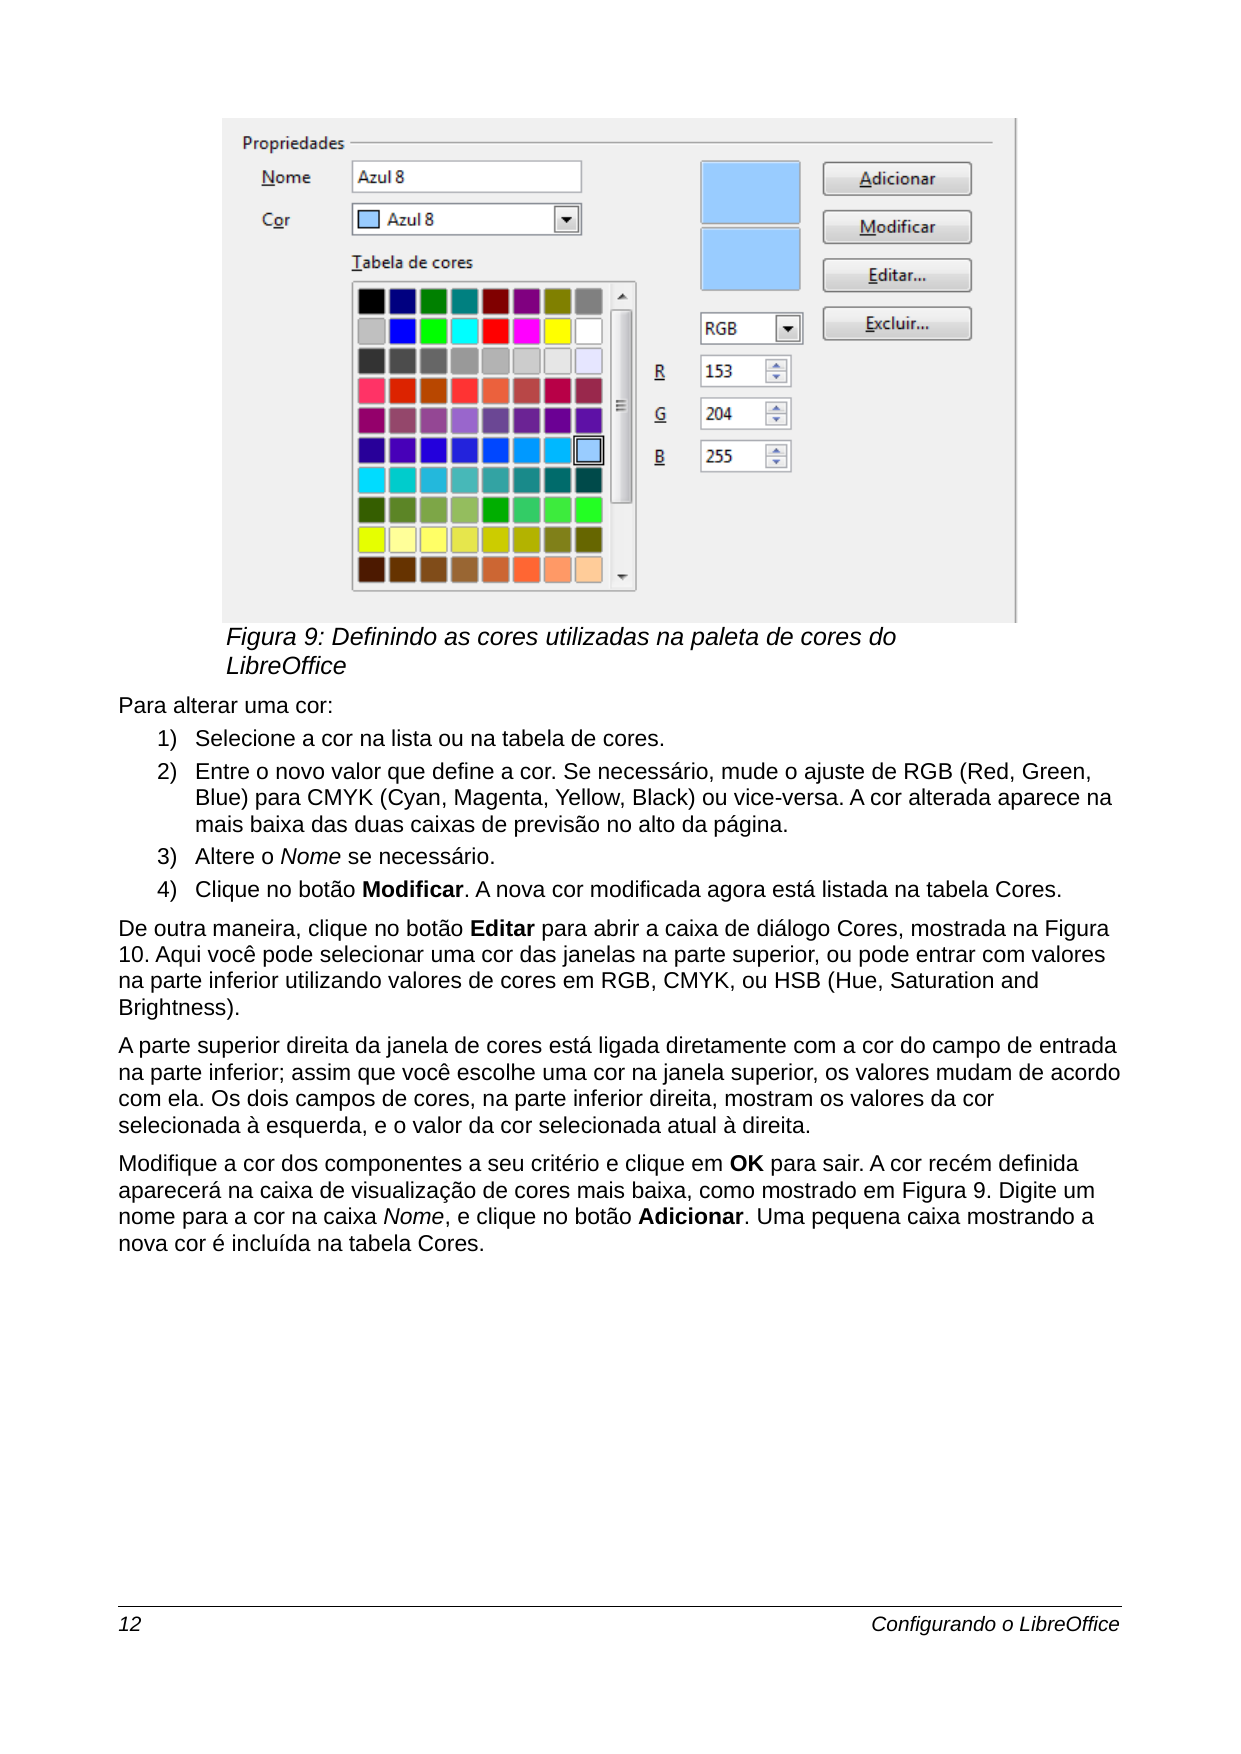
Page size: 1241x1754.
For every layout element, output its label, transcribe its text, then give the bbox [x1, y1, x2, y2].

list Entre o novo valor que define a cor. Se necessário, mude o ajuste de RGB (Red, Green, Blue) para CMYK (Cyan, Magenta, Yellow, Black) ou vice-versa. A cor alterada aparece na mais baixa das duas caixas de previsão no alto da página. [177, 758, 1122, 837]
list Selecione a cor na lista ou na tabela de cores. [177, 725, 1122, 752]
list Clique no botão Modificar. A nova cor modificada agora está listada na tabela Cores. [177, 876, 1122, 902]
text Modifique a cor dos componentes a seu critério e clique em OK para sair. A cor recém definida aparecerá na caixa de visualização de cores mais baixa, como mostrado em Figura 9. Digite um nome para a cor na caixa Nome, e clique no botão Adicionar. Uma pequena caixa mostrando a nova cor é incluída na tabela Cores. [118, 1150, 1122, 1256]
list Altere o Nome se necessário. [177, 843, 1122, 869]
list Para alterar uma cor: [118, 692, 1122, 719]
picture [222, 118, 1018, 623]
text A parte superior direita da janela de cores está ligada diretamente com a cor do campo de entrada na parte inferior; assim que você escolhe uma cor na janela superior, os valores mudam de acordo com ela. Os dois campos de cores, na parte inferior direita, mostram os valores da cor selecionada à esquerda, e o valor da cor selecionada atual à direita. [118, 1032, 1122, 1138]
text De outra maneira, clique no botão Editar para abrir a caixa de diálogo Cores, mostrada na Figura 10. Aqui você pode selecionar uma cor das janelas na parte superior, ou pode entrar com valores na parte inferior utilizando valores de cores em RGB, CMYK, ou HSB (Hue, Saturation and Brightness). [118, 914, 1122, 1020]
text Figura 9: Definindo as cores utilizadas na paleta de cores do LibreOffice [226, 623, 1014, 680]
